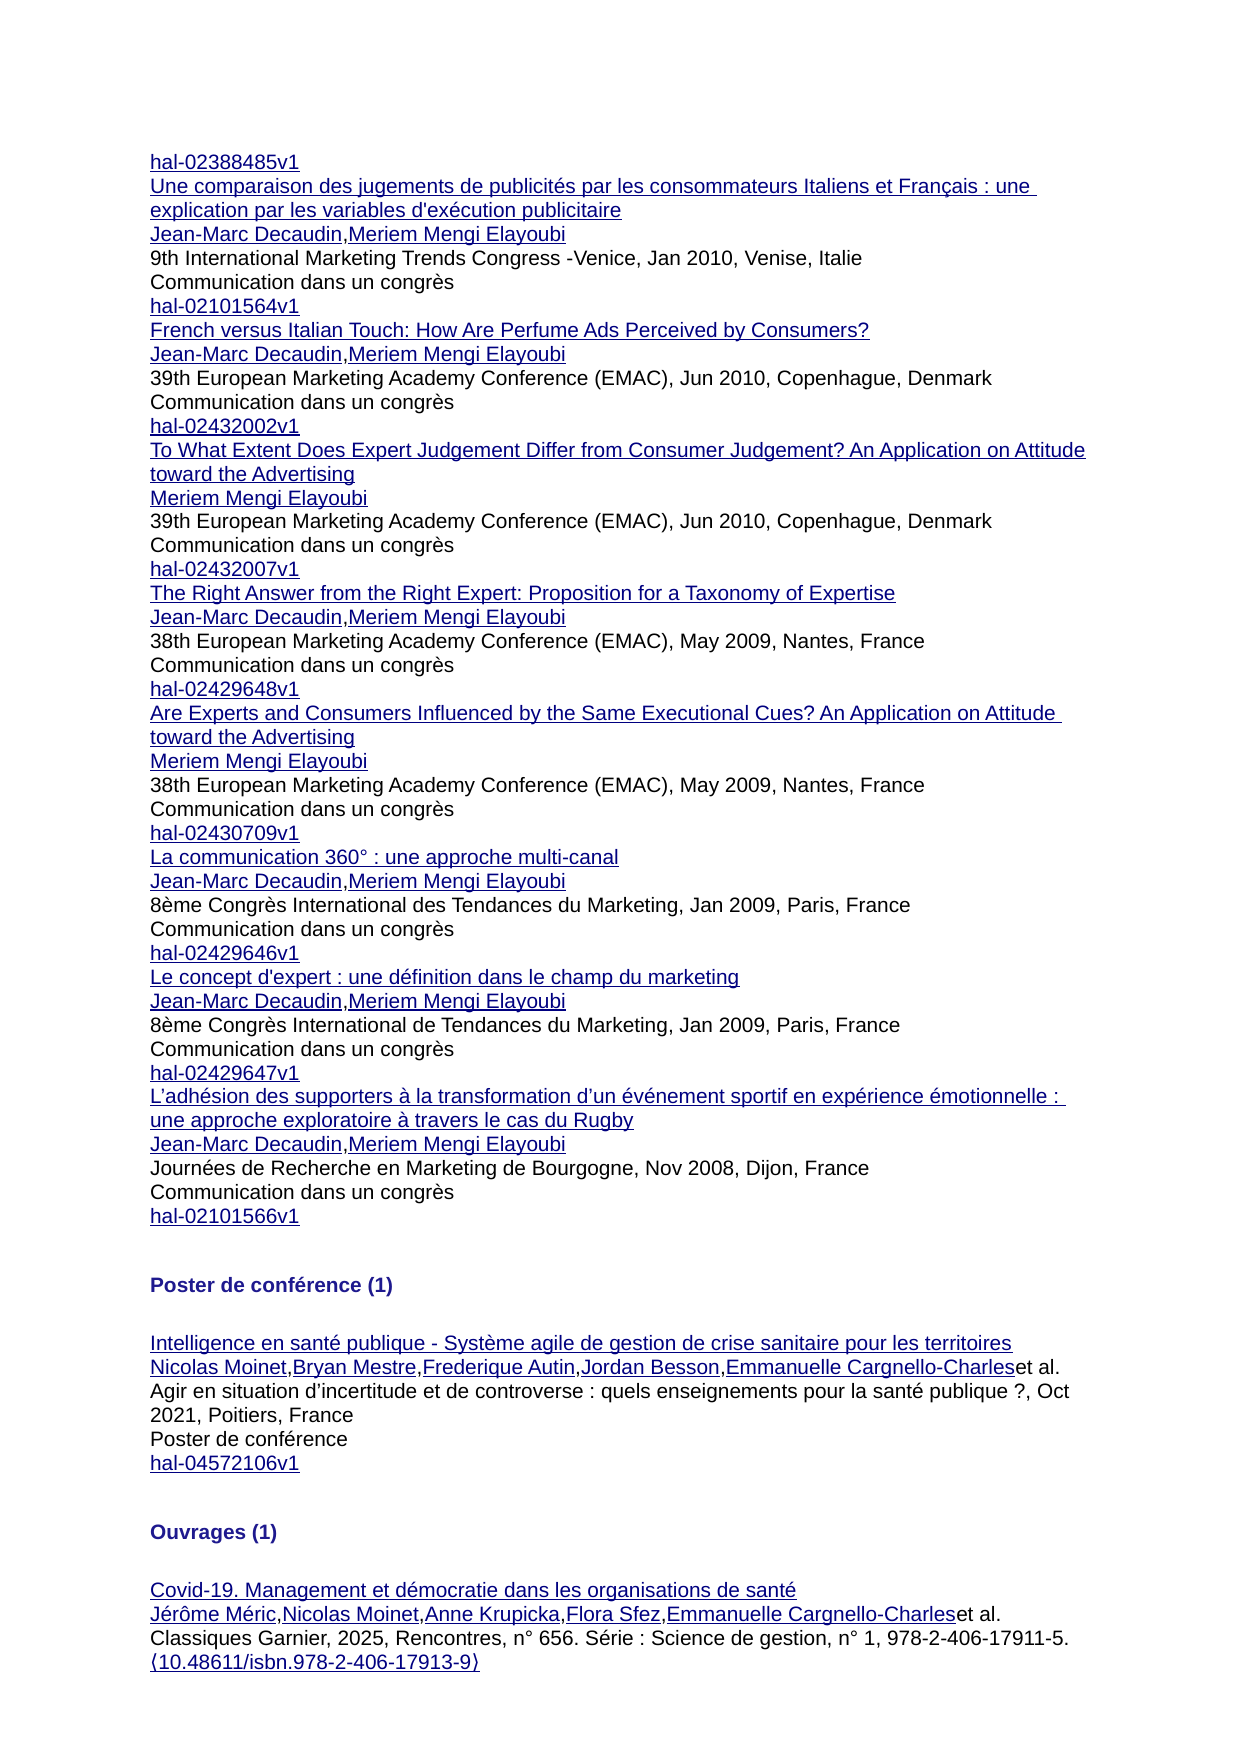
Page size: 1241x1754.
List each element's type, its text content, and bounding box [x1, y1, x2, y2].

table_cell Are Experts and Consumers Influenced by the Same Executional Cues? An Application on Attitude toward the Advertising Meriem Mengi Elayoubi 38th European Marketing Academy Conference (EMAC), May 2009, Nantes, France Communication dans un congrès hal-02430709v1 [150, 701, 1090, 845]
table_cell French versus Italian Touch: How Are Perfume Ads Perceived by Consumers? Jean-Marc Decaudin,Meriem Mengi Elayoubi 39th European Marketing Academy Conference (EMAC), Jun 2010, Copenhague, Denmark Communication dans un congrès hal-02432002v1 [150, 318, 1090, 437]
subtitle Poster de conférence (1) [150, 1273, 1090, 1297]
table_cell Le concept d'expert : une définition dans le champ du marketing Jean-Marc Decaudin,Meriem Mengi Elayoubi 8ème Congrès International de Tendances du Marketing, Jan 2009, Paris, France Communication dans un congrès hal-02429647v1 [150, 965, 1090, 1084]
table_header Covid-19. Management et démocratie dans les organisations de santé Jérôme Méric,Nicolas Moinet,Anne Krupicka,Flora Sfez,Emmanuelle Cargnello-Charleset al. Classiques Garnier, 2025, Rencontres, n° 656. Série : Science de gestion, n° 1, 978-2-406-17911-5. ⟨10.48611/isbn.978-2-406-17913-9⟩ [150, 1578, 1090, 1674]
table_cell To What Extent Does Expert Judgement Differ from Consumer Judgement? An Application on Attitude toward the Advertising Meriem Mengi Elayoubi 39th European Marketing Academy Conference (EMAC), Jun 2010, Copenhague, Denmark Communication dans un congrès hal-02432007v1 [150, 438, 1090, 581]
table_cell L’adhésion des supporters à la transformation d’un événement sportif en expérience émotionnelle : une approche exploratoire à travers le cas du Rugby Jean-Marc Decaudin,Meriem Mengi Elayoubi Journées de Recherche en Marketing de Bourgogne, Nov 2008, Dijon, France Communication dans un congrès hal-02101566v1 [150, 1084, 1090, 1228]
table_cell hal-02388485v1 [150, 150, 1090, 174]
table_cell La communication 360° : une approche multi-canal Jean-Marc Decaudin,Meriem Mengi Elayoubi 8ème Congrès International des Tendances du Marketing, Jan 2009, Paris, France Communication dans un congrès hal-02429646v1 [150, 845, 1090, 964]
table_header Intelligence en santé publique - Système agile de gestion de crise sanitaire pour les territoires Nicolas Moinet,Bryan Mestre,Frederique Autin,Jordan Besson,Emmanuelle Cargnello-Charleset al. Agir en situation d’incertitude et de controverse : quels enseignements pour la santé publique ?, Oct 2021, Poitiers, France Poster de conférence hal-04572106v1 [150, 1331, 1090, 1475]
subtitle Ouvrages (1) [150, 1520, 1090, 1544]
table_cell Une comparaison des jugements de publicités par les consommateurs Italiens et Français : une explication par les variables d'exécution publicitaire Jean-Marc Decaudin,Meriem Mengi Elayoubi 9th International Marketing Trends Congress -Venice, Jan 2010, Venise, Italie Communication dans un congrès hal-02101564v1 [150, 174, 1090, 318]
table_cell The Right Answer from the Right Expert: Proposition for a Taxonomy of Expertise Jean-Marc Decaudin,Meriem Mengi Elayoubi 38th European Marketing Academy Conference (EMAC), May 2009, Nantes, France Communication dans un congrès hal-02429648v1 [150, 581, 1090, 701]
